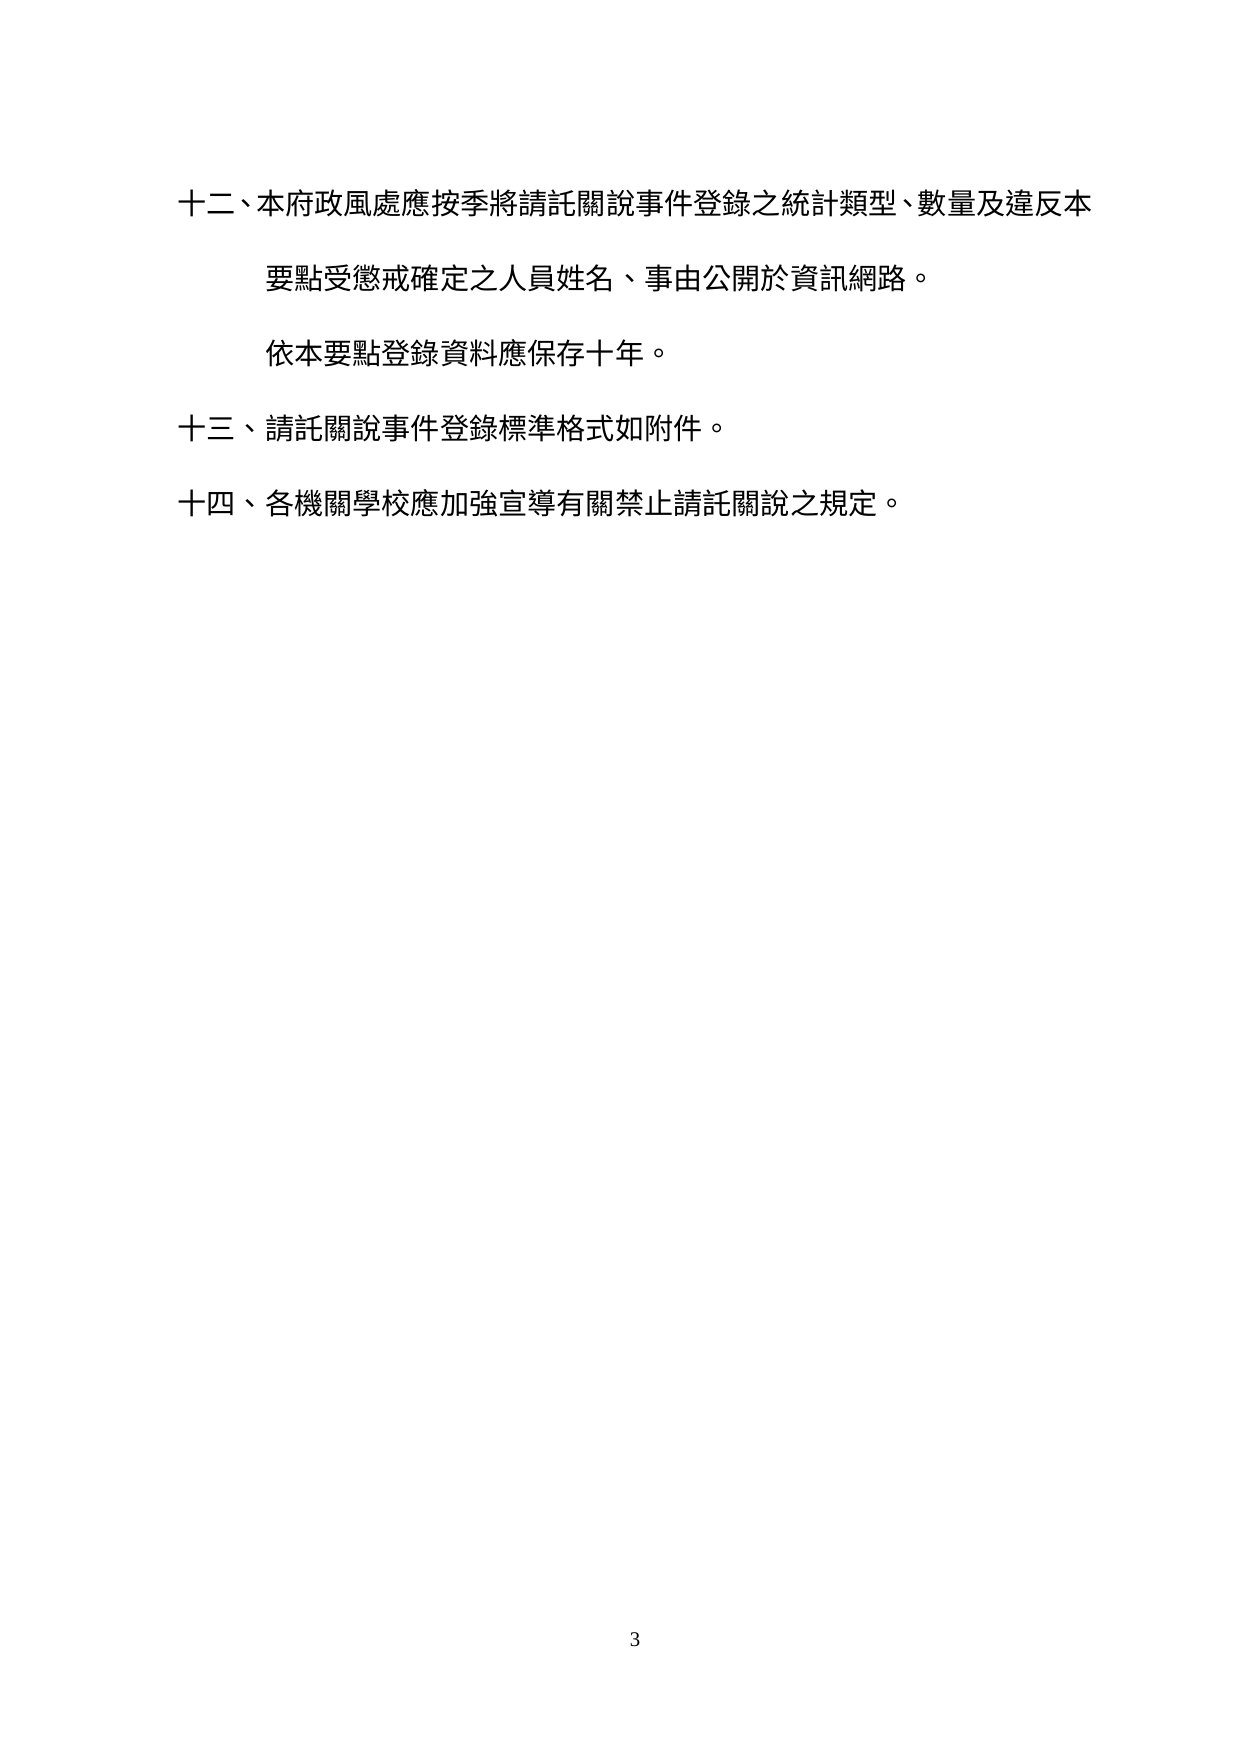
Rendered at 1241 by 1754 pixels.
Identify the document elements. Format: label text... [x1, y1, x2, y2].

text 十三、請託關說事件登錄標準格式如附件。 [177, 389, 1092, 464]
text 十四、各機關學校應加強宣導有關禁止請託關說之規定。 [177, 464, 1092, 539]
text 依本要點登錄資料應保存十年。 [177, 314, 1092, 389]
text 十二、本府政風處應按季將請託關說事件登錄之統計類型、數量及違反本要點受懲戒確定之人員姓名、事由公開於資訊網路。 [177, 164, 1092, 314]
